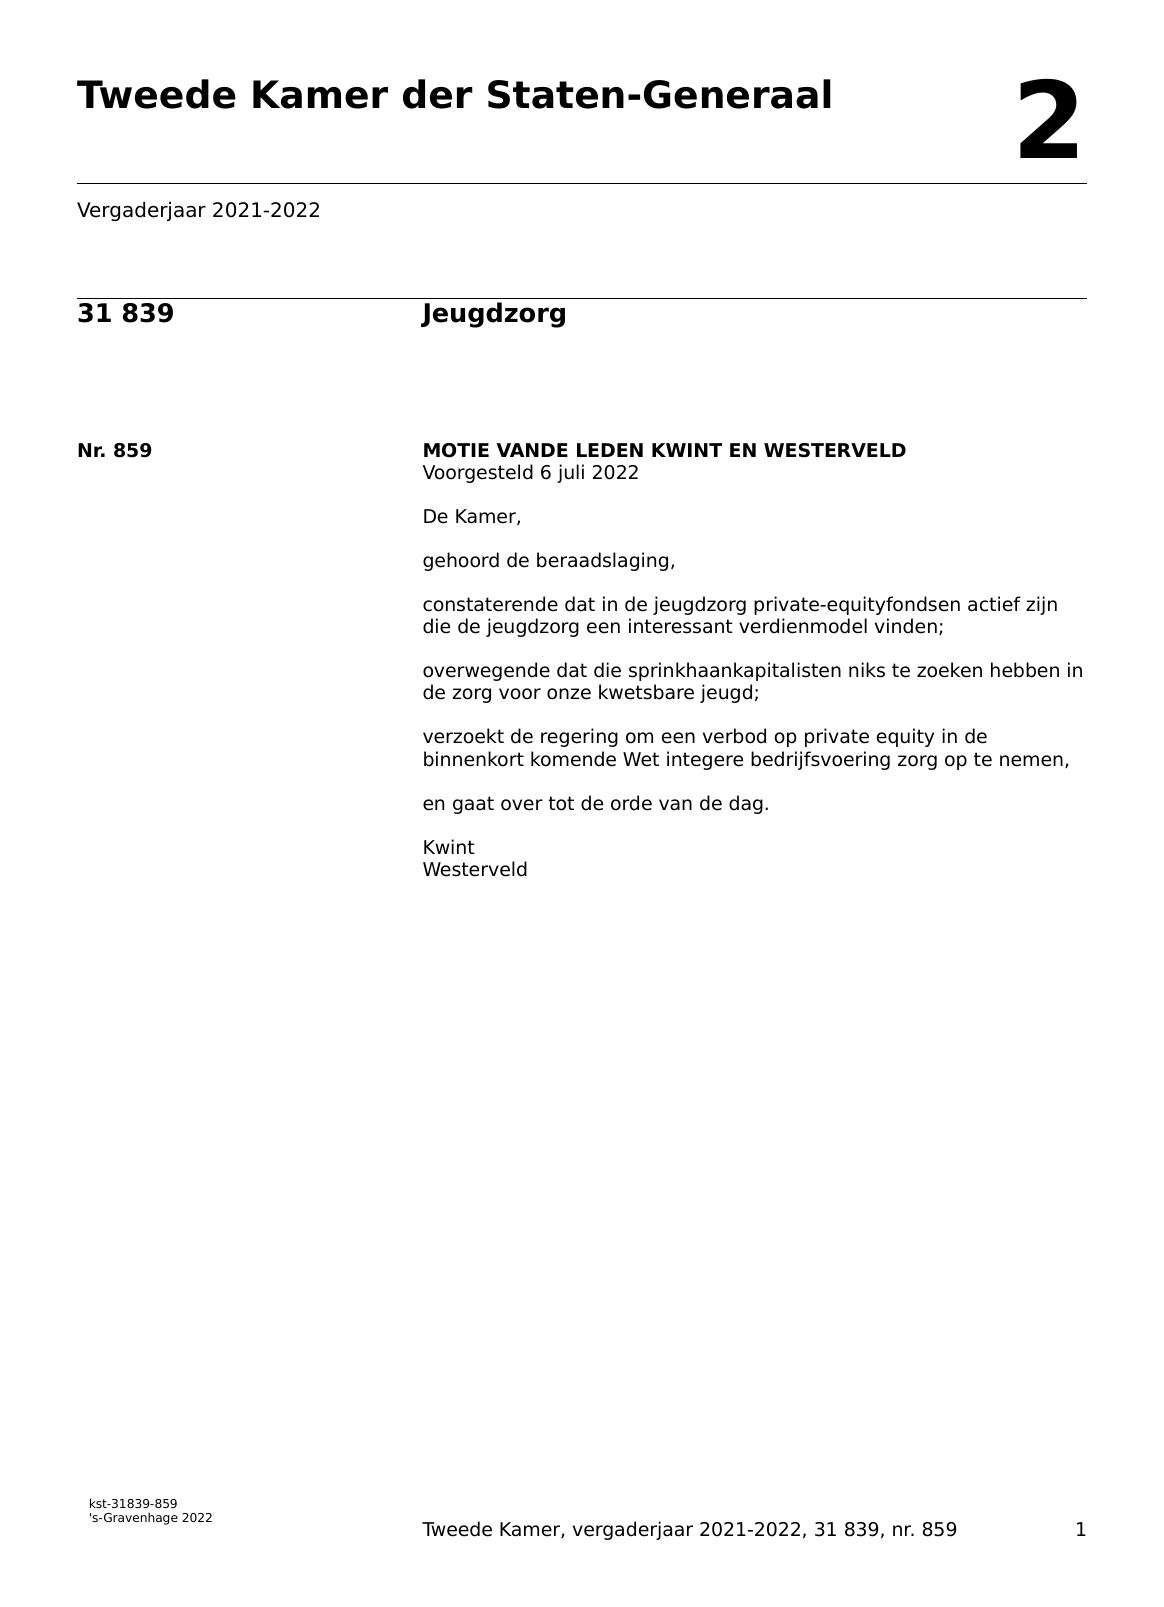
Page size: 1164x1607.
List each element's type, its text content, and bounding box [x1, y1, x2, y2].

table_header 2 [886, 59, 1087, 183]
text overwegende dat die sprinkhaankapitalisten niks te zoeken hebben in de zorg voor onze kwetsbare jeugd; [422, 660, 1087, 704]
text en gaat over tot de orde van de dag. [422, 793, 1087, 814]
text kst-31839-859 [88, 1497, 323, 1511]
text De Kamer, [422, 506, 1087, 528]
text Westerveld [422, 859, 1087, 881]
text gehoord de beraadslaging, [422, 550, 1087, 572]
text verzoekt de regering om een verbod op private equity in de binnenkort komende Wet integere bedrijfsvoering zorg op te nemen, [422, 726, 1087, 770]
text Kwint [422, 837, 1087, 859]
subtitle Nr. 859 MOTIE VANDE LEDEN KWINT EN WESTERVELD [77, 440, 1087, 462]
table_cell Vergaderjaar 2021-2022 [77, 184, 1087, 298]
subtitle 31 839 Jeugdzorg [77, 299, 1087, 329]
text Voorgesteld 6 juli 2022 [422, 462, 1087, 484]
table_header Tweede Kamer der Staten-Generaal [77, 59, 886, 183]
text 's-Gravenhage 2022 [88, 1511, 323, 1525]
text constaterende dat in de jeugdzorg private-equityfondsen actief zijn die de jeugdzorg een interessant verdienmodel vinden; [422, 594, 1087, 638]
